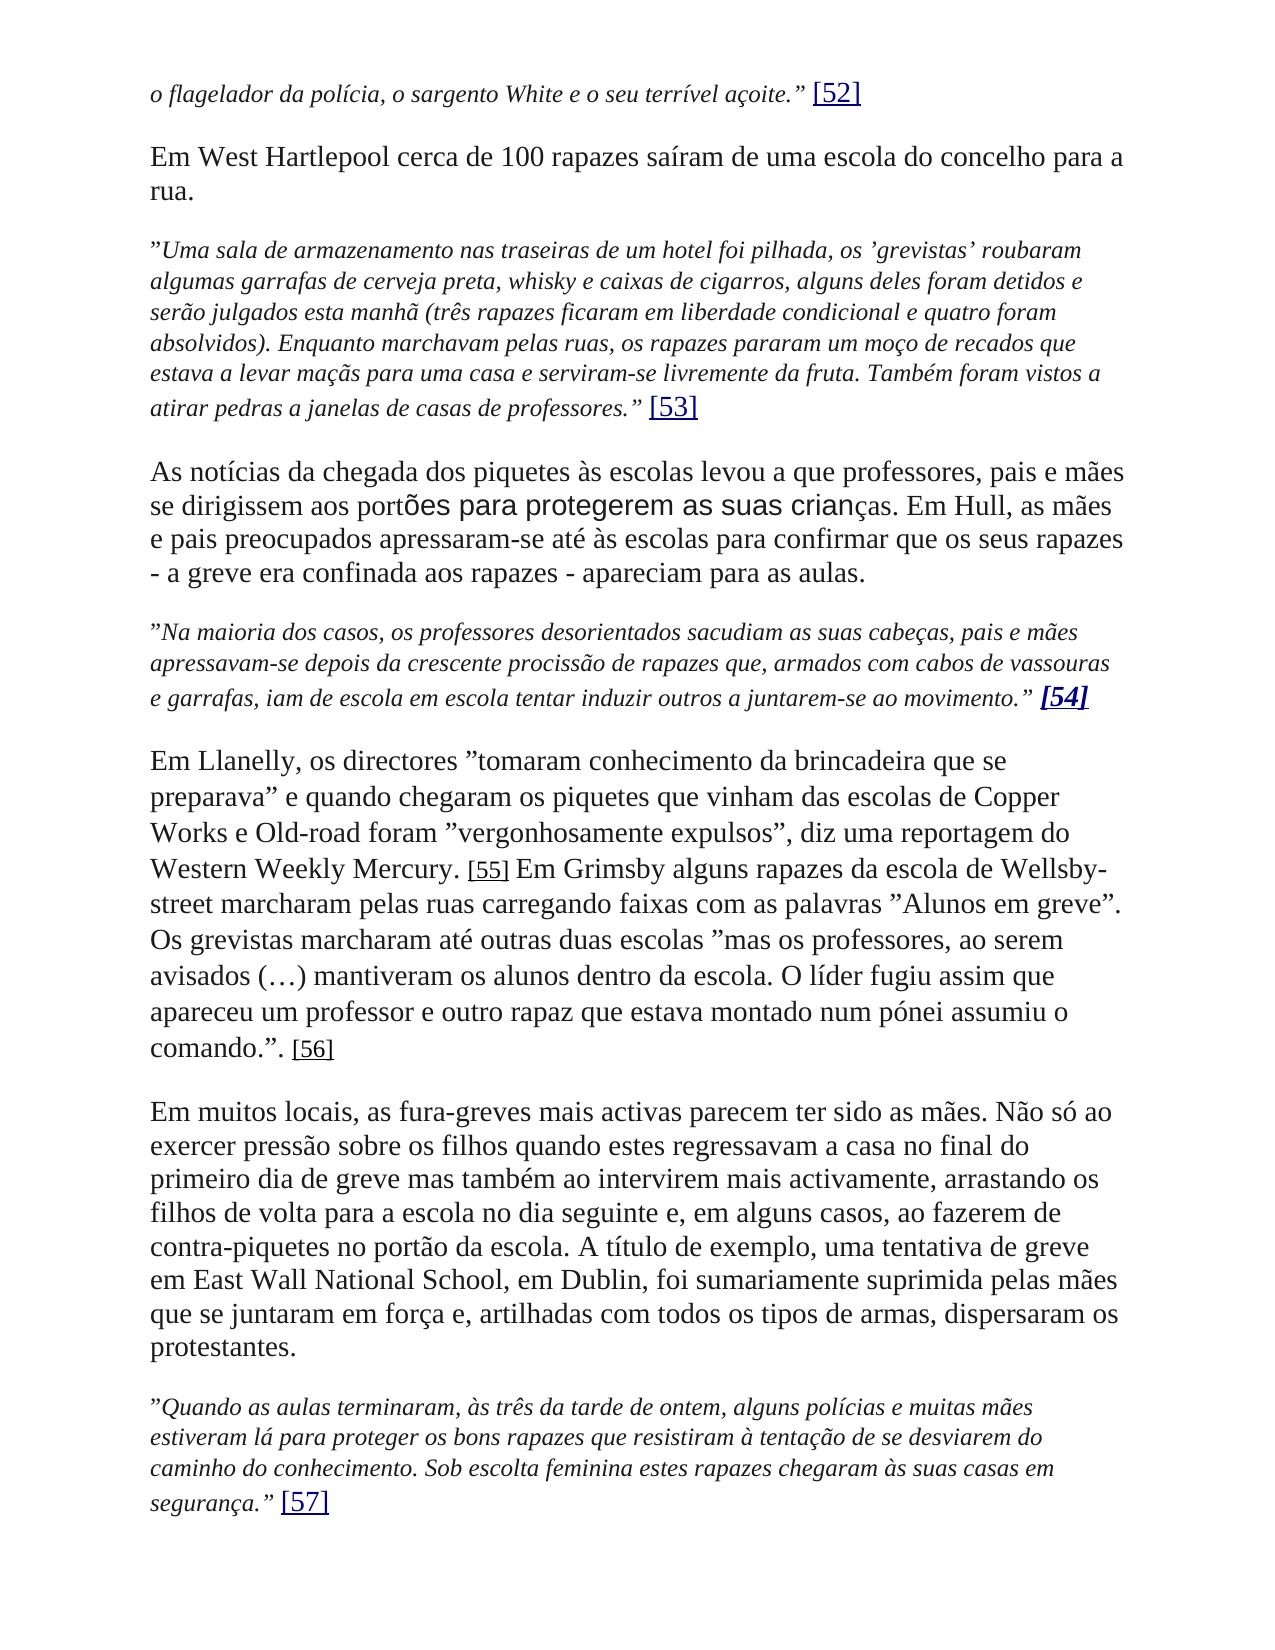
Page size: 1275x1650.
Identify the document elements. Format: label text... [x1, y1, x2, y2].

text Em Llanelly, os directores ”tomaram conhecimento da brincadeira que se preparava” e quando chegaram os piquetes que vinham das escolas de Copper Works e Old-road foram ”vergonhosamente expulsos”, diz uma reportagem do Western Weekly Mercury. [55] Em Grimsby alguns rapazes da escola de Wellsby-street marcharam pelas ruas carregando faixas com as palavras ”Alunos em greve”. Os grevistas marcharam até outras duas escolas ”mas os professores, ao serem avisados (…) mantiveram os alunos dentro da escola. O líder fugiu assim que apareceu um professor e outro rapaz que estava montado num pónei assumiu o comando.”. [56] [150, 743, 1125, 1063]
text Em muitos locais, as fura-greves mais activas parecem ter sido as mães. Não só ao exercer pressão sobre os filhos quando estes regressavam a casa no final do primeiro dia de greve mas também ao intervirem mais activamente, arrastando os filhos de volta para a escola no dia seguinte e, em alguns casos, ao fazerem de contra-piquetes no portão da escola. A título de exemplo, uma tentativa de greve em East Wall National School, em Dublin, foi sumariamente suprimida pelas mães que se juntaram em força e, artilhadas com todos os tipos de armas, dispersaram os protestantes. [150, 1094, 1125, 1363]
text As notícias da chegada dos piquetes às escolas levou a que professores, pais e mães se dirigissem aos portões para protegerem as suas crianças. Em Hull, as mães e pais preocupados apressaram-se até às escolas para confirmar que os seus rapazes - a greve era confinada aos rapazes - apareciam para as aulas. [150, 454, 1125, 588]
text o flagelador da polícia, o sargento White e o seu terrível açoite.” [52] [150, 75, 1125, 108]
text ”Uma sala de armazenamento nas traseiras de um hotel foi pilhada, os ’grevistas’ roubaram algumas garrafas de cerveja preta, whisky e caixas de cigarros, alguns deles foram detidos e serão julgados esta manhã (três rapazes ficaram em liberdade condicional e quatro foram absolvidos). Enquanto marchavam pelas ruas, os rapazes pararam um moço de recados que estava a levar maçãs para uma casa e serviram-se livremente da fruta. Também foram vistos a atirar pedras a janelas de casas de professores.” [53] [150, 235, 1125, 423]
text Em West Hartlepool cerca de 100 rapazes saíram de uma escola do concelho para a rua. [150, 139, 1125, 207]
text ”Na maioria dos casos, os professores desorientados sacudiam as suas cabeças, pais e mães apressavam-se depois da crescente procissão de rapazes que, armados com cabos de vassouras e garrafas, iam de escola em escola tentar induzir outros a juntarem-se ao movimento.” [54] [150, 617, 1125, 712]
text ”Quando as aulas terminaram, às três da tarde de ontem, alguns polícias e muitas mães estiveram lá para proteger os bons rapazes que resistiram à tentação de se desviarem do caminho do conhecimento. Sob escolta feminina estes rapazes chegaram às suas casas em segurança.” [57] [150, 1392, 1125, 1518]
